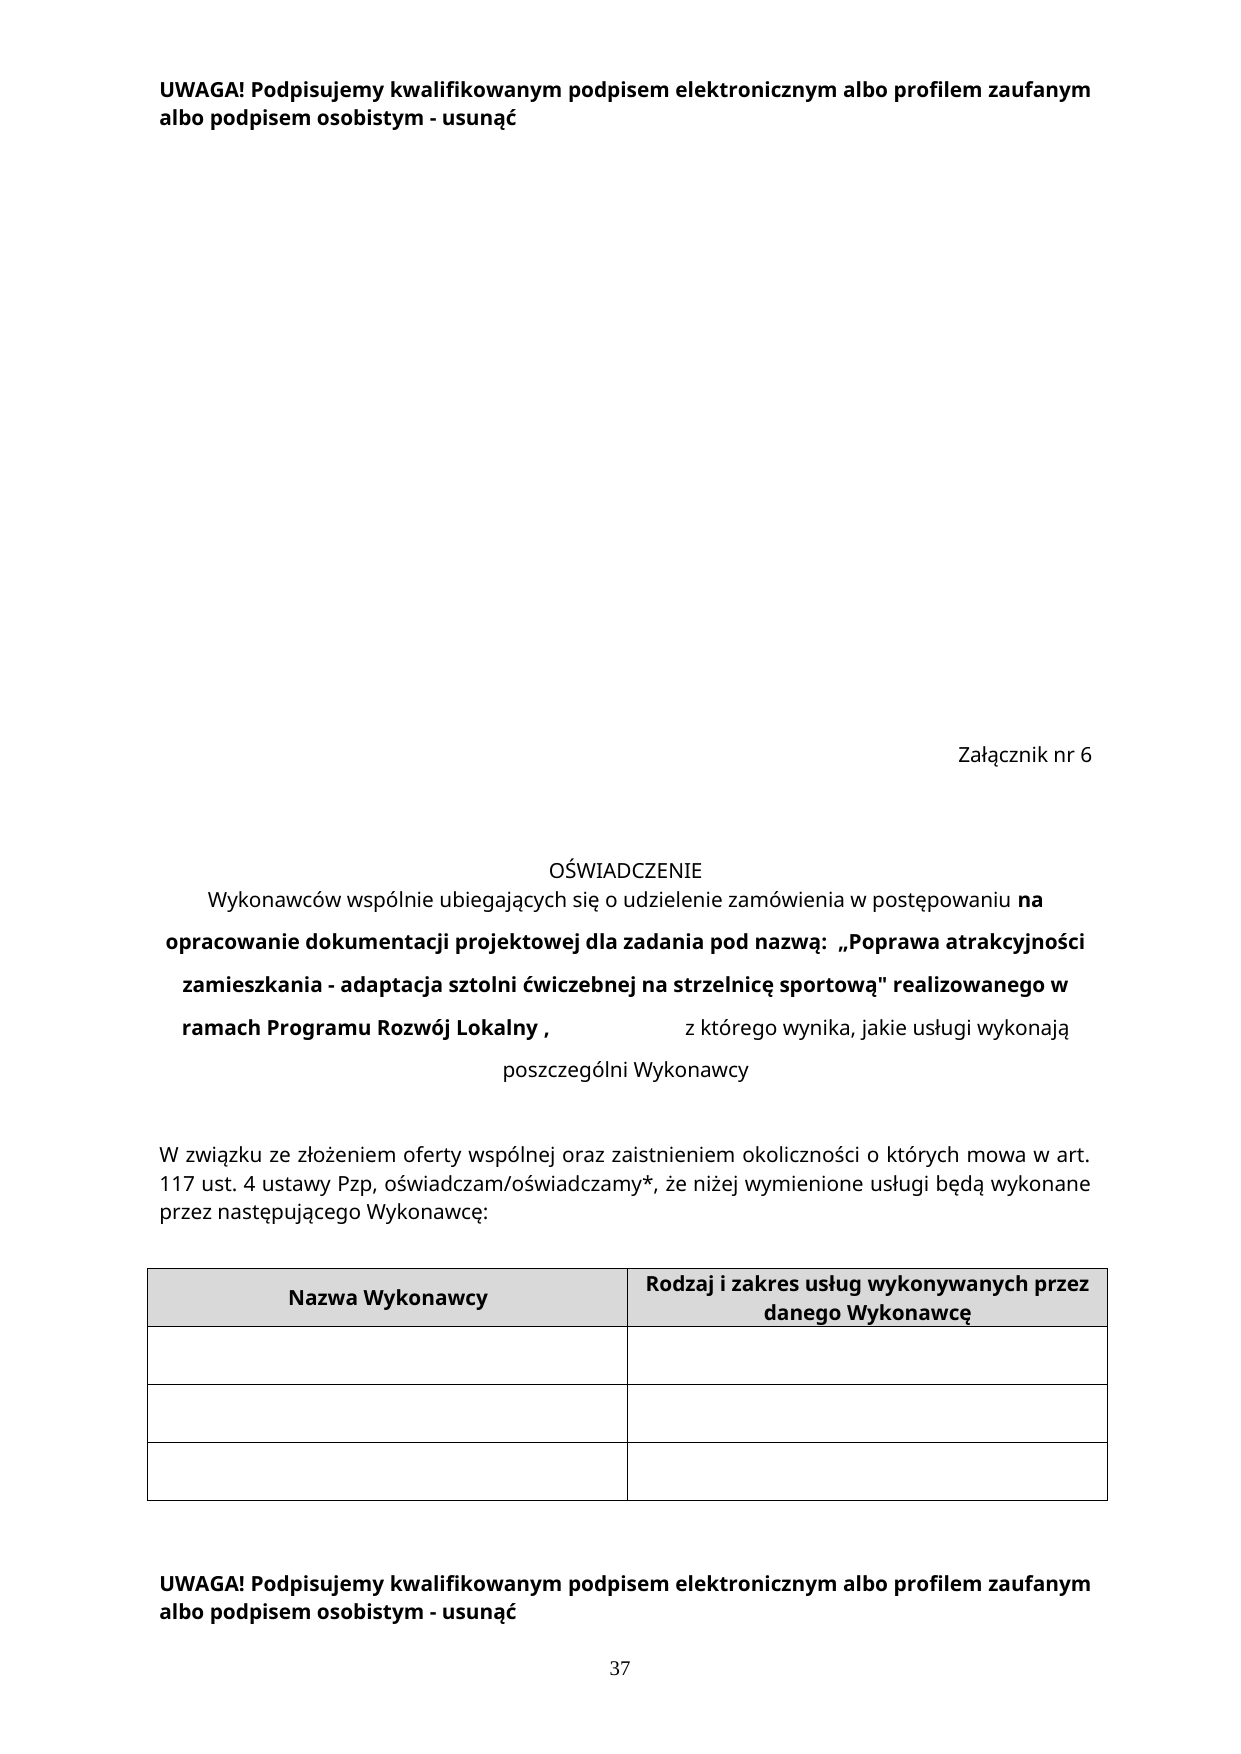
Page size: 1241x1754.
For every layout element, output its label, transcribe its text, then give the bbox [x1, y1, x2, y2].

text OŚWIADCZENIE [159, 856, 1092, 885]
table_cell [148, 1385, 627, 1442]
table_cell [628, 1443, 1107, 1500]
table_cell [148, 1443, 627, 1500]
table_cell [628, 1385, 1107, 1442]
text UWAGA! Podpisujemy kwalifikowanym podpisem elektronicznym albo profilem zaufanym albo podpisem osobistym - usunąć [159, 1569, 1092, 1626]
table_header Nazwa Wykonawcy [148, 1269, 627, 1326]
text W związku ze złożeniem oferty wspólnej oraz zaistnieniem okoliczności o których mowa w art. 117 ust. 4 ustawy Pzp, oświadczam/oświadczamy*, że niżej wymienione usługi będą wykonane przez następującego Wykonawcę: [159, 1140, 1092, 1226]
text UWAGA! Podpisujemy kwalifikowanym podpisem elektronicznym albo profilem zaufanym albo podpisem osobistym - usunąć [159, 75, 1092, 132]
table_cell [628, 1327, 1107, 1384]
table_cell [148, 1327, 627, 1384]
text Wykonawców wspólnie ubiegających się o udzielenie zamówienia w postępowaniu na opracowanie dokumentacji projektowej dla zadania pod nazwą: „Poprawa atrakcyjności zamieszkania - adaptacja sztolni ćwiczebnej na strzelnicę sportową" realizowanego w ramach Programu Rozwój Lokalny , z którego wynika, jakie usługi wykonają poszczególni Wykonawcy [159, 885, 1092, 1084]
text Załącznik nr 6 [159, 741, 1092, 769]
table_header Rodzaj i zakres usług wykonywanych przez danego Wykonawcę [628, 1269, 1107, 1326]
